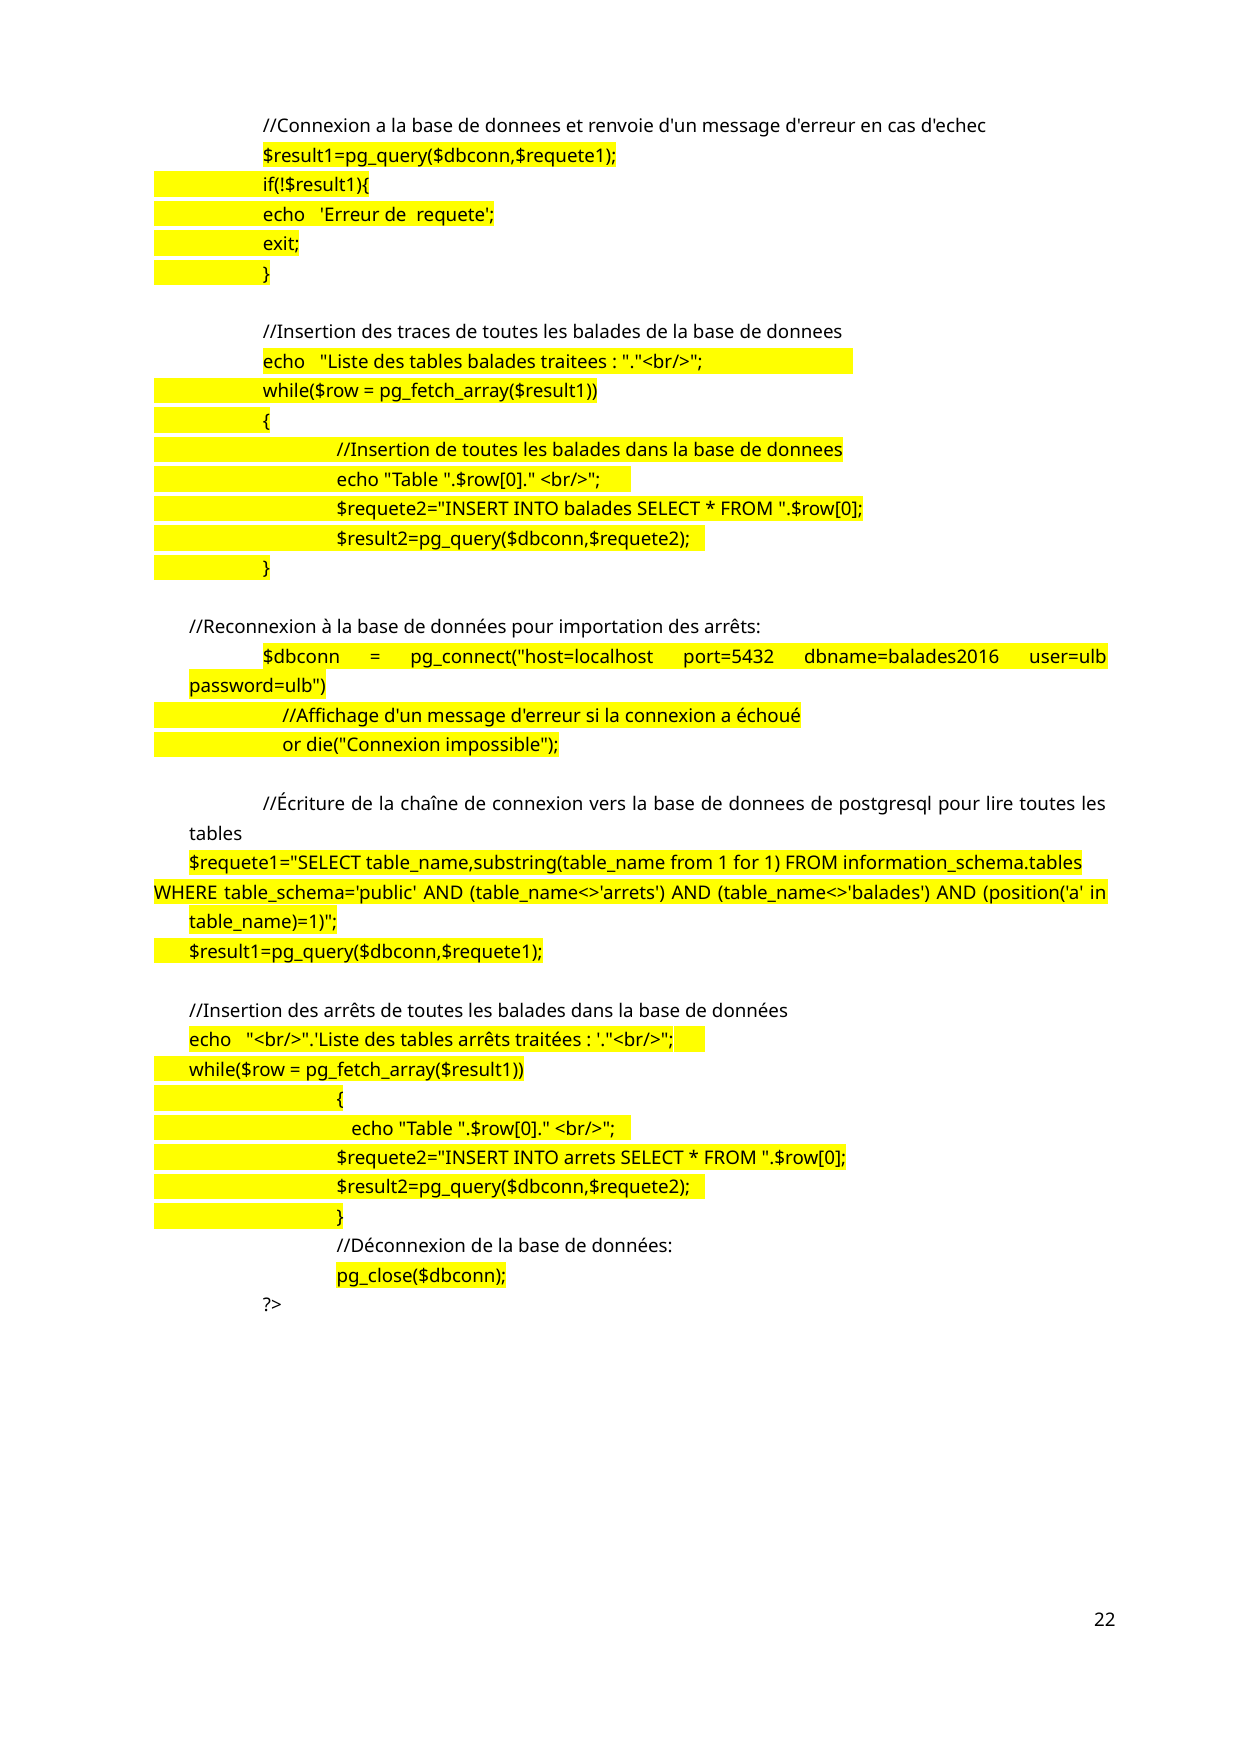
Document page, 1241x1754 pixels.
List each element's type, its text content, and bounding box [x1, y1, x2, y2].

text { [153, 404, 1107, 433]
text $requete1="SELECT table_name,substring(table_name from 1 for 1) FROM information_schema.tables [153, 846, 1107, 876]
text echo 'Erreur de requete'; [153, 197, 1107, 227]
text } [153, 551, 1107, 581]
text { [153, 1082, 1107, 1111]
text if(!$result1){ [153, 168, 1107, 197]
text WHERE table_schema='public' AND (table_name<>'arrets') AND (table_name<>'balades') AND (position('a' in table_name)=1)"; [153, 876, 1107, 934]
text $dbconn = pg_connect("host=localhost port=5432 dbname=balades2016 user=ulb password=ulb") [153, 640, 1107, 699]
text $requete2="INSERT INTO arrets SELECT * FROM ".$row[0]; [153, 1141, 1107, 1170]
text or die("Connexion impossible"); [153, 728, 1107, 758]
text while($row = pg_fetch_array($result1)) [153, 374, 1107, 404]
text echo "<br/>".'Liste des tables arrêts traitées : '."<br/>"; [153, 1023, 1107, 1052]
text $requete2="INSERT INTO balades SELECT * FROM ".$row[0]; [153, 492, 1107, 522]
text //Insertion de toutes les balades dans la base de donnees [153, 433, 1107, 463]
text $result1=pg_query($dbconn,$requete1); [153, 934, 1107, 964]
text echo "Liste des tables balades traitees : "."<br/>"; [153, 345, 1107, 374]
text //Connexion a la base de donnees et renvoie d'un message d'erreur en cas d'echec [153, 109, 1107, 138]
text echo "Table ".$row[0]." <br/>"; [153, 1111, 1107, 1141]
text //Déconnexion de la base de données: [153, 1229, 1107, 1259]
text //Insertion des arrêts de toutes les balades dans la base de données [153, 993, 1107, 1023]
text exit; [153, 227, 1107, 256]
text } [153, 256, 1107, 286]
text //Reconnexion à la base de données pour importation des arrêts: [153, 610, 1107, 640]
text pg_close($dbconn); [153, 1259, 1107, 1288]
text //Affichage d'un message d'erreur si la connexion a échoué [153, 699, 1107, 728]
text $result2=pg_query($dbconn,$requete2); [153, 522, 1107, 551]
text while($row = pg_fetch_array($result1)) [153, 1052, 1107, 1082]
text echo "Table ".$row[0]." <br/>"; [153, 463, 1107, 492]
text //Écriture de la chaîne de connexion vers la base de donnees de postgresql pour lire toutes les tables [153, 787, 1107, 846]
text //Insertion des traces de toutes les balades de la base de donnees [153, 315, 1107, 345]
text } [153, 1200, 1107, 1229]
text $result1=pg_query($dbconn,$requete1); [153, 138, 1107, 168]
text ?> [153, 1288, 1107, 1318]
text $result2=pg_query($dbconn,$requete2); [153, 1170, 1107, 1200]
